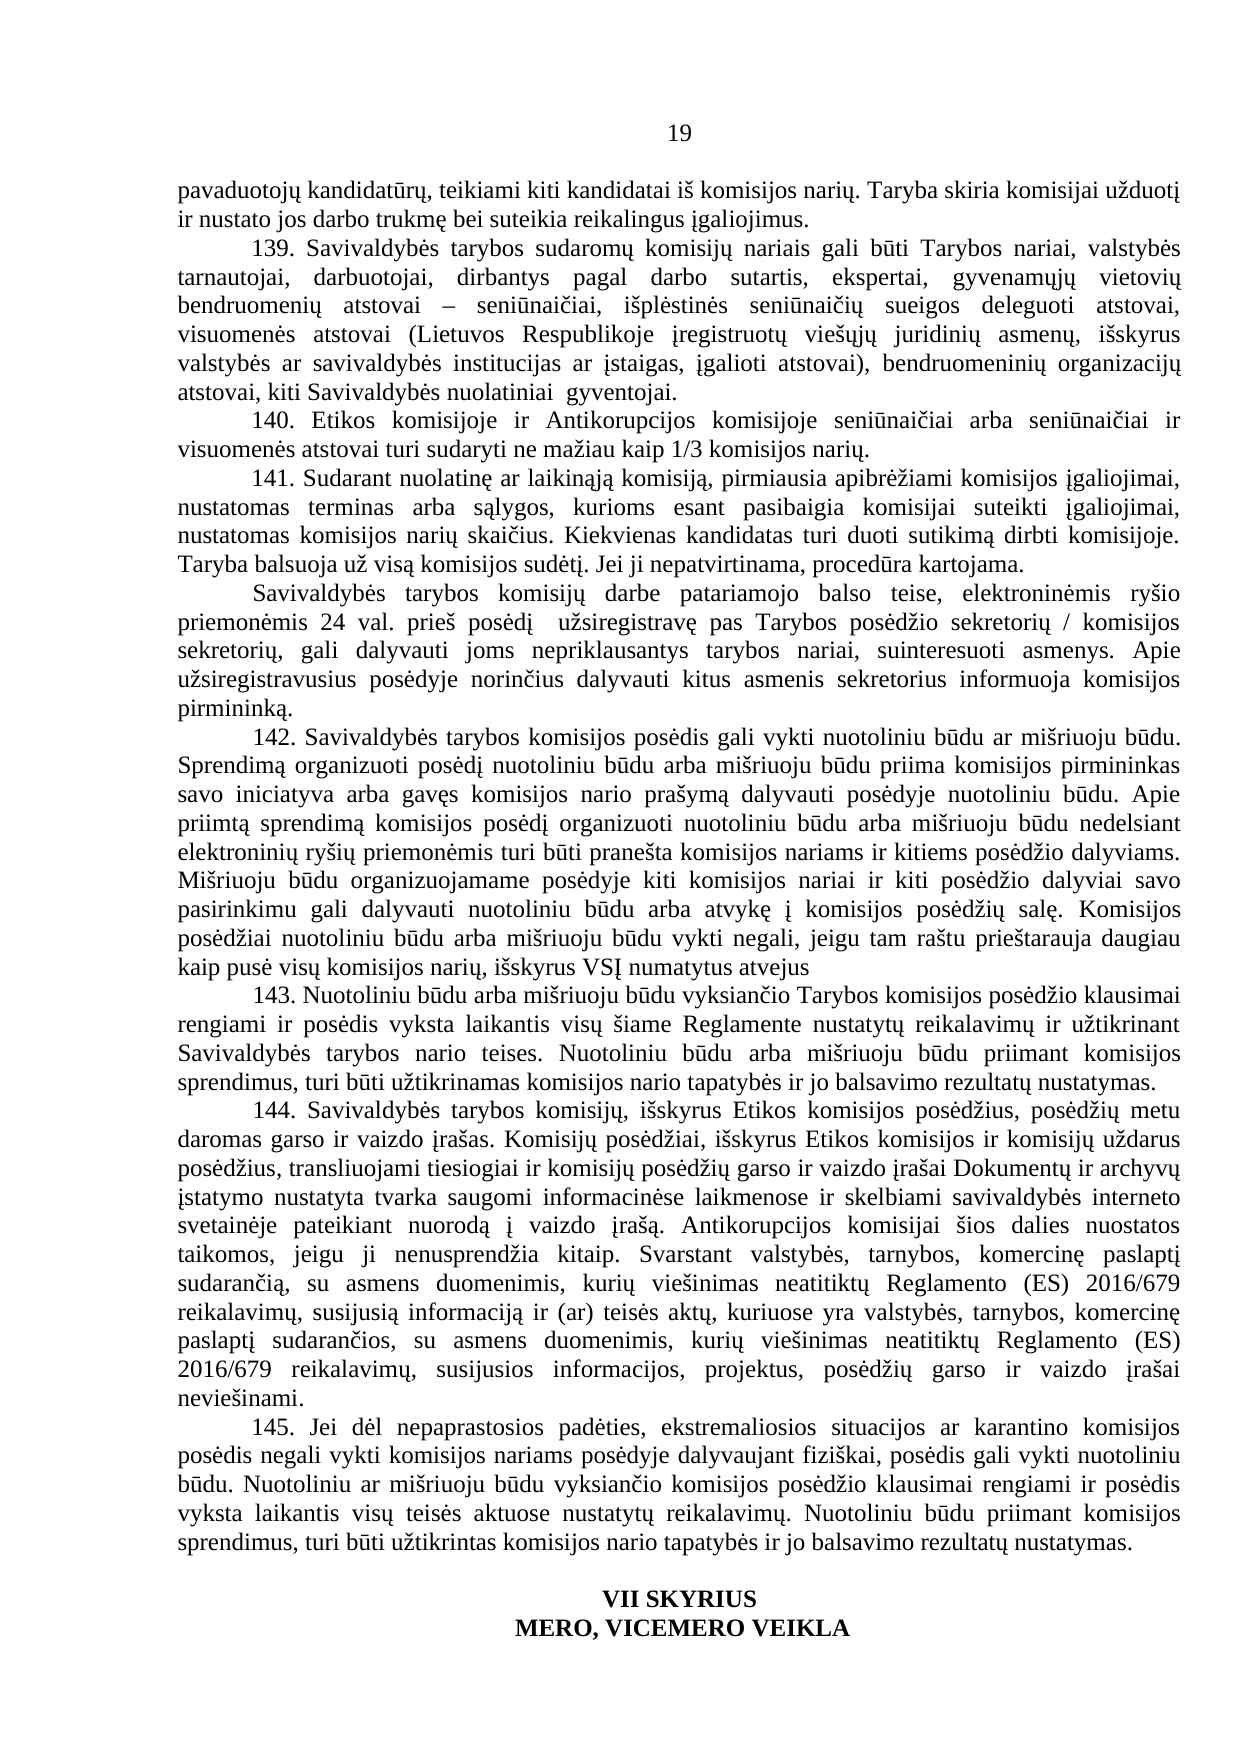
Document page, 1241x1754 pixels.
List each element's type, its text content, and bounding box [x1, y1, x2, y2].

text Savivaldybės tarybos komisijų darbe patariamojo balso teise, elektroninėmis ryšio priemonėmis 24 val. prieš posėdį užsiregistravę pas Tarybos posėdžio sekretorių / komisijos sekretorių, gali dalyvauti joms nepriklausantys tarybos nariai, suinteresuoti asmenys. Apie užsiregistravusius posėdyje norinčius dalyvauti kitus asmenis sekretorius informuoja komisijos pirmininką. [177, 578, 1181, 722]
text 143. Nuotoliniu būdu arba mišriuoju būdu vyksiančio Tarybos komisijos posėdžio klausimai rengiami ir posėdis vyksta laikantis visų šiame Reglamente nustatytų reikalavimų ir užtikrinant Savivaldybės tarybos nario teises. Nuotoliniu būdu arba mišriuoju būdu priimant komisijos sprendimus, turi būti užtikrinamas komisijos nario tapatybės ir jo balsavimo rezultatų nustatymas. [177, 981, 1181, 1096]
text 139. Savivaldybės tarybos sudaromų komisijų nariais gali būti Tarybos nariai, valstybės tarnautojai, darbuotojai, dirbantys pagal darbo sutartis, ekspertai, gyvenamųjų vietovių bendruomenių atstovai – seniūnaičiai, išplėstinės seniūnaičių sueigos deleguoti atstovai, visuomenės atstovai (Lietuvos Respublikoje įregistruotų viešųjų juridinių asmenų, išskyrus valstybės ar savivaldybės institucijas ar įstaigas, įgalioti atstovai), bendruomeninių organizacijų atstovai, kiti Savivaldybės nuolatiniai gyventojai. [177, 233, 1181, 406]
text 144. Savivaldybės tarybos komisijų, išskyrus Etikos komisijos posėdžius, posėdžių metu daromas garso ir vaizdo įrašas. Komisijų posėdžiai, išskyrus Etikos komisijos ir komisijų uždarus posėdžius, transliuojami tiesiogiai ir komisijų posėdžių garso ir vaizdo įrašai Dokumentų ir archyvų įstatymo nustatyta tvarka saugomi informacinėse laikmenose ir skelbiami savivaldybės interneto svetainėje pateikiant nuorodą į vaizdo įrašą. Antikorupcijos komisijai šios dalies nuostatos taikomos, jeigu ji nenusprendžia kitaip. Svarstant valstybės, tarnybos, komercinę paslaptį sudarančią, su asmens duomenimis, kurių viešinimas neatitiktų Reglamento (ES) 2016/679 reikalavimų, susijusią informaciją ir (ar) teisės aktų, kuriuose yra valstybės, tarnybos, komercinę paslaptį sudarančios, su asmens duomenimis, kurių viešinimas neatitiktų Reglamento (ES) 2016/679 reikalavimų, susijusios informacijos, projektus, posėdžių garso ir vaizdo įrašai neviešinami. [177, 1096, 1181, 1412]
text pavaduotojų kandidatūrų, teikiami kiti kandidatai iš komisijos narių. Taryba skiria komisijai užduotį ir nustato jos darbo trukmę bei suteikia reikalingus įgaliojimus. [177, 176, 1181, 233]
text 145. Jei dėl nepaprastosios padėties, ekstremaliosios situacijos ar karantino komisijos posėdis negali vykti komisijos nariams posėdyje dalyvaujant fiziškai, posėdis gali vykti nuotoliniu būdu. Nuotoliniu ar mišriuoju būdu vyksiančio komisijos posėdžio klausimai rengiami ir posėdis vyksta laikantis visų teisės aktuose nustatytų reikalavimų. Nuotoliniu būdu priimant komisijos sprendimus, turi būti užtikrintas komisijos nario tapatybės ir jo balsavimo rezultatų nustatymas. [177, 1412, 1181, 1556]
text 142. Savivaldybės tarybos komisijos posėdis gali vykti nuotoliniu būdu ar mišriuoju būdu. Sprendimą organizuoti posėdį nuotoliniu būdu arba mišriuoju būdu priima komisijos pirmininkas savo iniciatyva arba gavęs komisijos nario prašymą dalyvauti posėdyje nuotoliniu būdu. Apie priimtą sprendimą komisijos posėdį organizuoti nuotoliniu būdu arba mišriuoju būdu nedelsiant elektroninių ryšių priemonėmis turi būti pranešta komisijos nariams ir kitiems posėdžio dalyviams. Mišriuoju būdu organizuojamame posėdyje kiti komisijos nariai ir kiti posėdžio dalyviai savo pasirinkimu gali dalyvauti nuotoliniu būdu arba atvykę į komisijos posėdžių salę. Komisijos posėdžiai nuotoliniu būdu arba mišriuoju būdu vykti negali, jeigu tam raštu prieštarauja daugiau kaip pusė visų komisijos narių, išskyrus VSĮ numatytus atvejus [177, 722, 1181, 981]
text MERO, VICEMERO VEIKLA [177, 1613, 1181, 1642]
text VII SKYRIUS [177, 1584, 1181, 1613]
text 140. Etikos komisijoje ir Antikorupcijos komisijoje seniūnaičiai arba seniūnaičiai ir visuomenės atstovai turi sudaryti ne mažiau kaip 1/3 komisijos narių. [177, 406, 1181, 463]
text 141. Sudarant nuolatinę ar laikinąją komisiją, pirmiausia apibrėžiami komisijos įgaliojimai, nustatomas terminas arba sąlygos, kurioms esant pasibaigia komisijai suteikti įgaliojimai, nustatomas komisijos narių skaičius. Kiekvienas kandidatas turi duoti sutikimą dirbti komisijoje. Taryba balsuoja už visą komisijos sudėtį. Jei ji nepatvirtinama, procedūra kartojama. [177, 463, 1181, 578]
